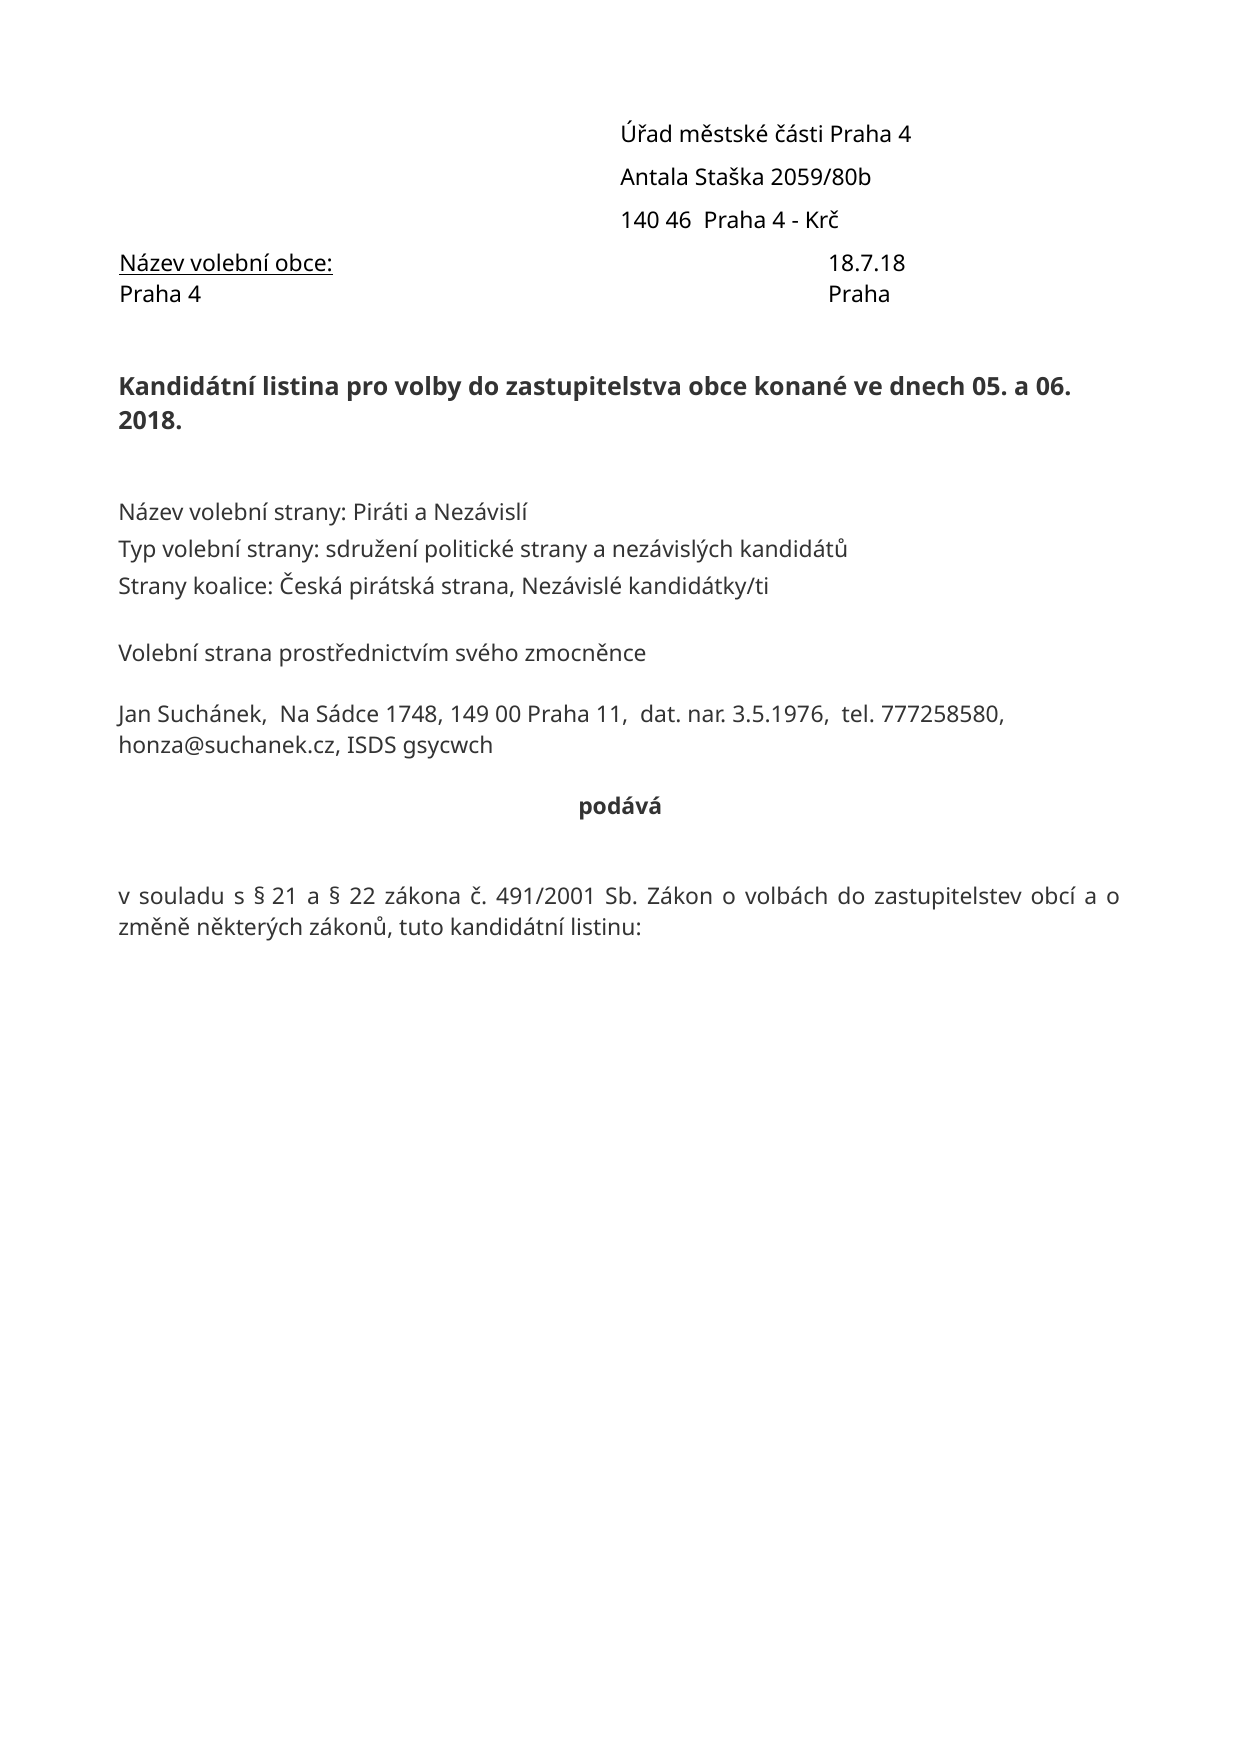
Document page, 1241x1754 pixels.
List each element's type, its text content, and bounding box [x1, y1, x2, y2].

text v souladu s § 21 a § 22 zákona č. 491/2001 Sb. Zákon o volbách do zastupitelstev obcí a o změně některých zákonů, tuto kandidátní listinu: [118, 880, 1122, 942]
table_cell Praha 4 [118, 279, 488, 310]
text Antala Staška 2059/80b [620, 161, 1122, 192]
text honza@suchanek.cz, ISDS gsycwch [118, 729, 1122, 760]
text Úřad městské části Praha 4 [620, 118, 1122, 149]
table_cell Praha [827, 279, 1063, 310]
text Kandidátní listina pro volby do zastupitelstva obce konané ve dnech 05. a 06. 2018. [118, 369, 1122, 437]
table_cell [489, 279, 827, 310]
text Typ volební strany: sdružení politické strany a nezávislých kandidátů [118, 533, 1122, 564]
text 140 46 Praha 4 - Krč [620, 204, 1122, 235]
text Název volební strany: Piráti a Nezávislí [118, 496, 1122, 527]
text Jan Suchánek, Na Sádce 1748, 149 00 Praha 11, dat. nar. 3.5.1976, tel. 777258580, [118, 698, 1122, 729]
table_header Název volební obce: [118, 247, 488, 278]
table_header [489, 247, 827, 278]
text Volební strana prostřednictvím svého zmocněnce [118, 637, 1122, 668]
table_header 18.7.18 [827, 247, 1063, 278]
text Strany koalice: Česká pirátská strana, Nezávislé kandidátky/ti [118, 570, 1122, 602]
text podává [118, 790, 1122, 821]
